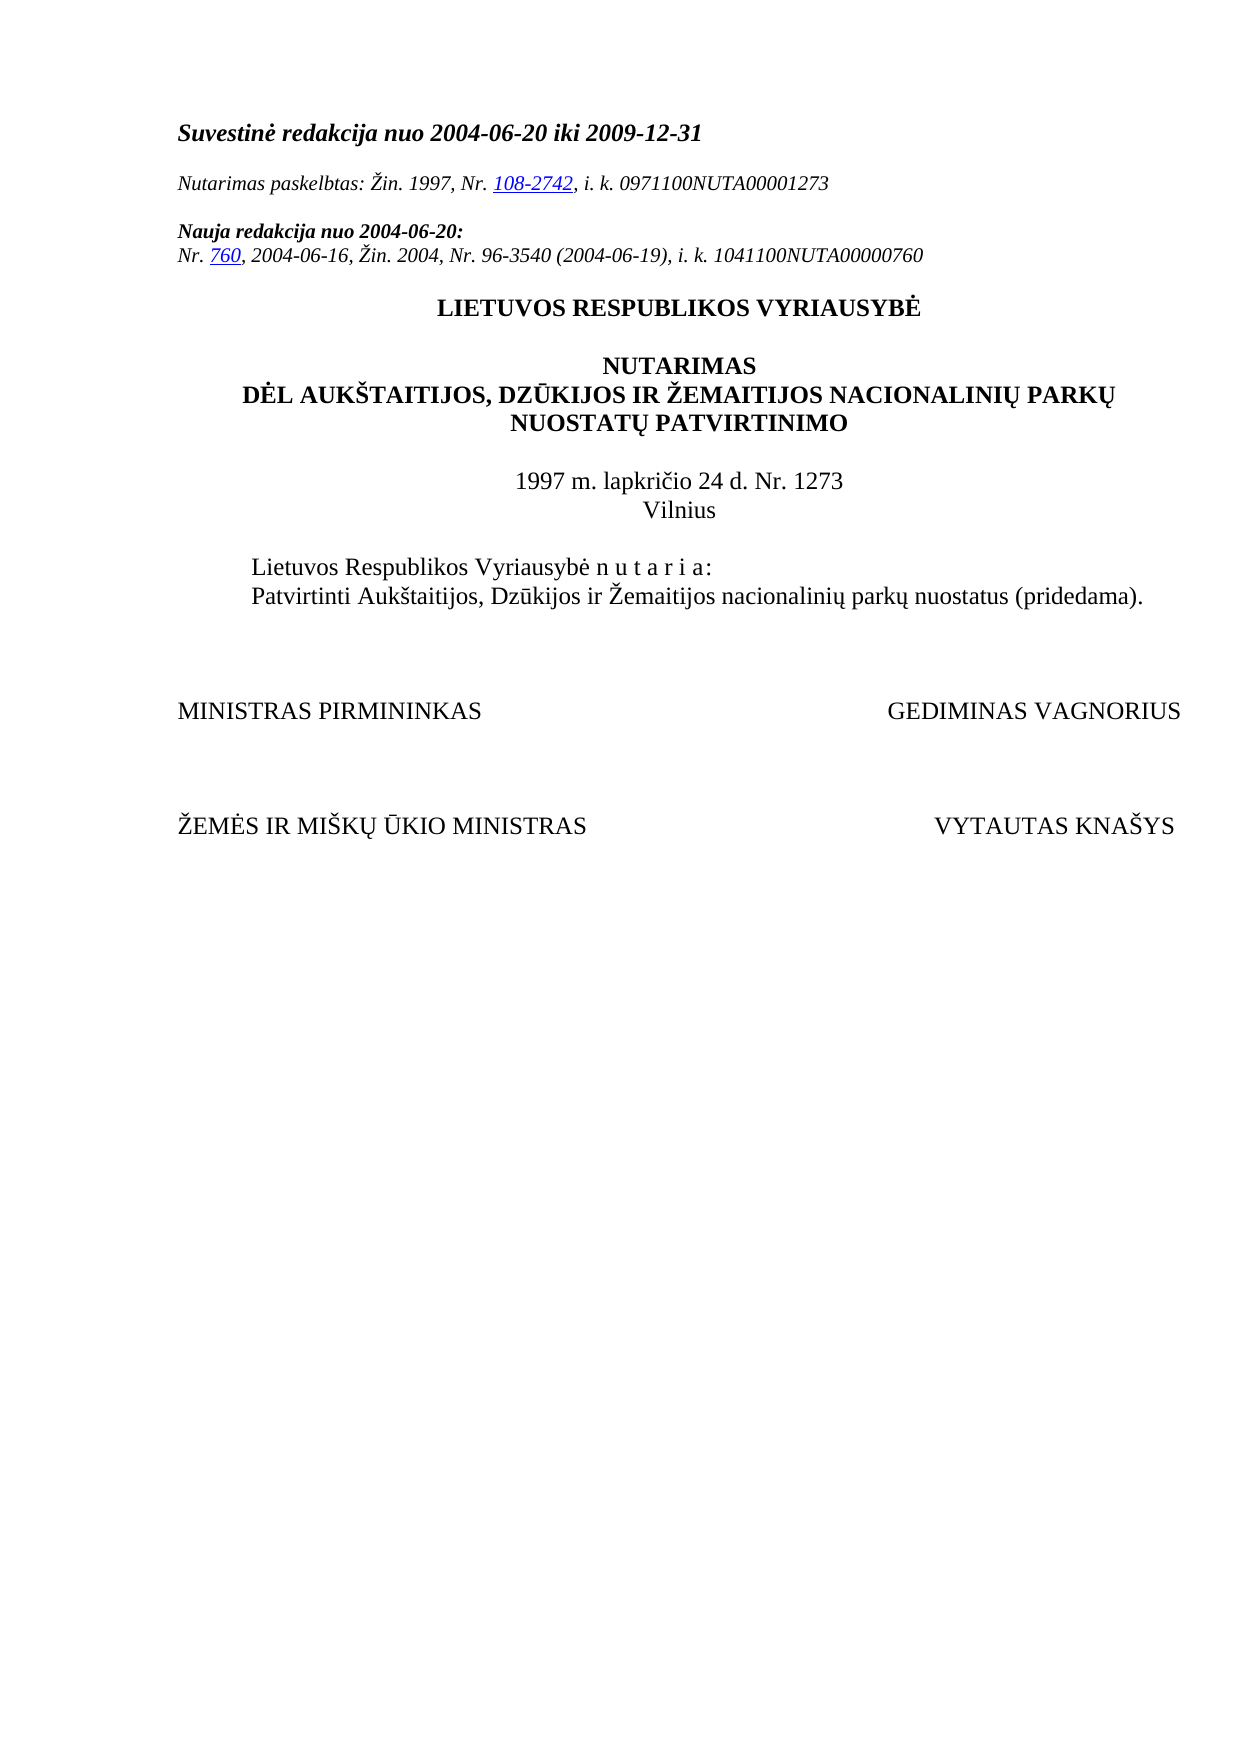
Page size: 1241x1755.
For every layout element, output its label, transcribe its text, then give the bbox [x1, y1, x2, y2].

text Nauja redakcija nuo 2004-06-20: [177, 219, 1181, 243]
text Patvirtinti Aukštaitijos, Dzūkijos ir Žemaitijos nacionalinių parkų nuostatus (pridedama). [177, 581, 1181, 610]
text Nutarimas paskelbtas: Žin. 1997, Nr. 108-2742, i. k. 0971100NUTA00001273 [177, 171, 1181, 195]
text Lietuvos Respublikos Vyriausybė nutaria: [177, 552, 1181, 581]
text 1997 m. lapkričio 24 d. Nr. 1273 [177, 466, 1181, 495]
text Nr. 760, 2004-06-16, Žin. 2004, Nr. 96-3540 (2004-06-19), i. k. 1041100NUTA00000760 [177, 243, 1181, 267]
text DĖL AUKŠTAITIJOS, DZŪKIJOS IR ŽEMAITIJOS NACIONALINIŲ PARKŲ [177, 380, 1181, 408]
text Žemės ir miškų ūkio ministras Vytautas Knašys [177, 811, 1181, 840]
text NUOSTATŲ PATVIRTINIMO [177, 408, 1181, 437]
text NUTARIMAS [177, 351, 1181, 380]
text LIETUVOS RESPUBLIKOS VYRIAUSYBĖ [177, 293, 1181, 322]
text Suvestinė redakcija nuo 2004-06-20 iki 2009-12-31 [177, 118, 1181, 147]
text Ministras Pirmininkas Gediminas Vagnorius [177, 696, 1181, 725]
text Vilnius [177, 495, 1181, 523]
